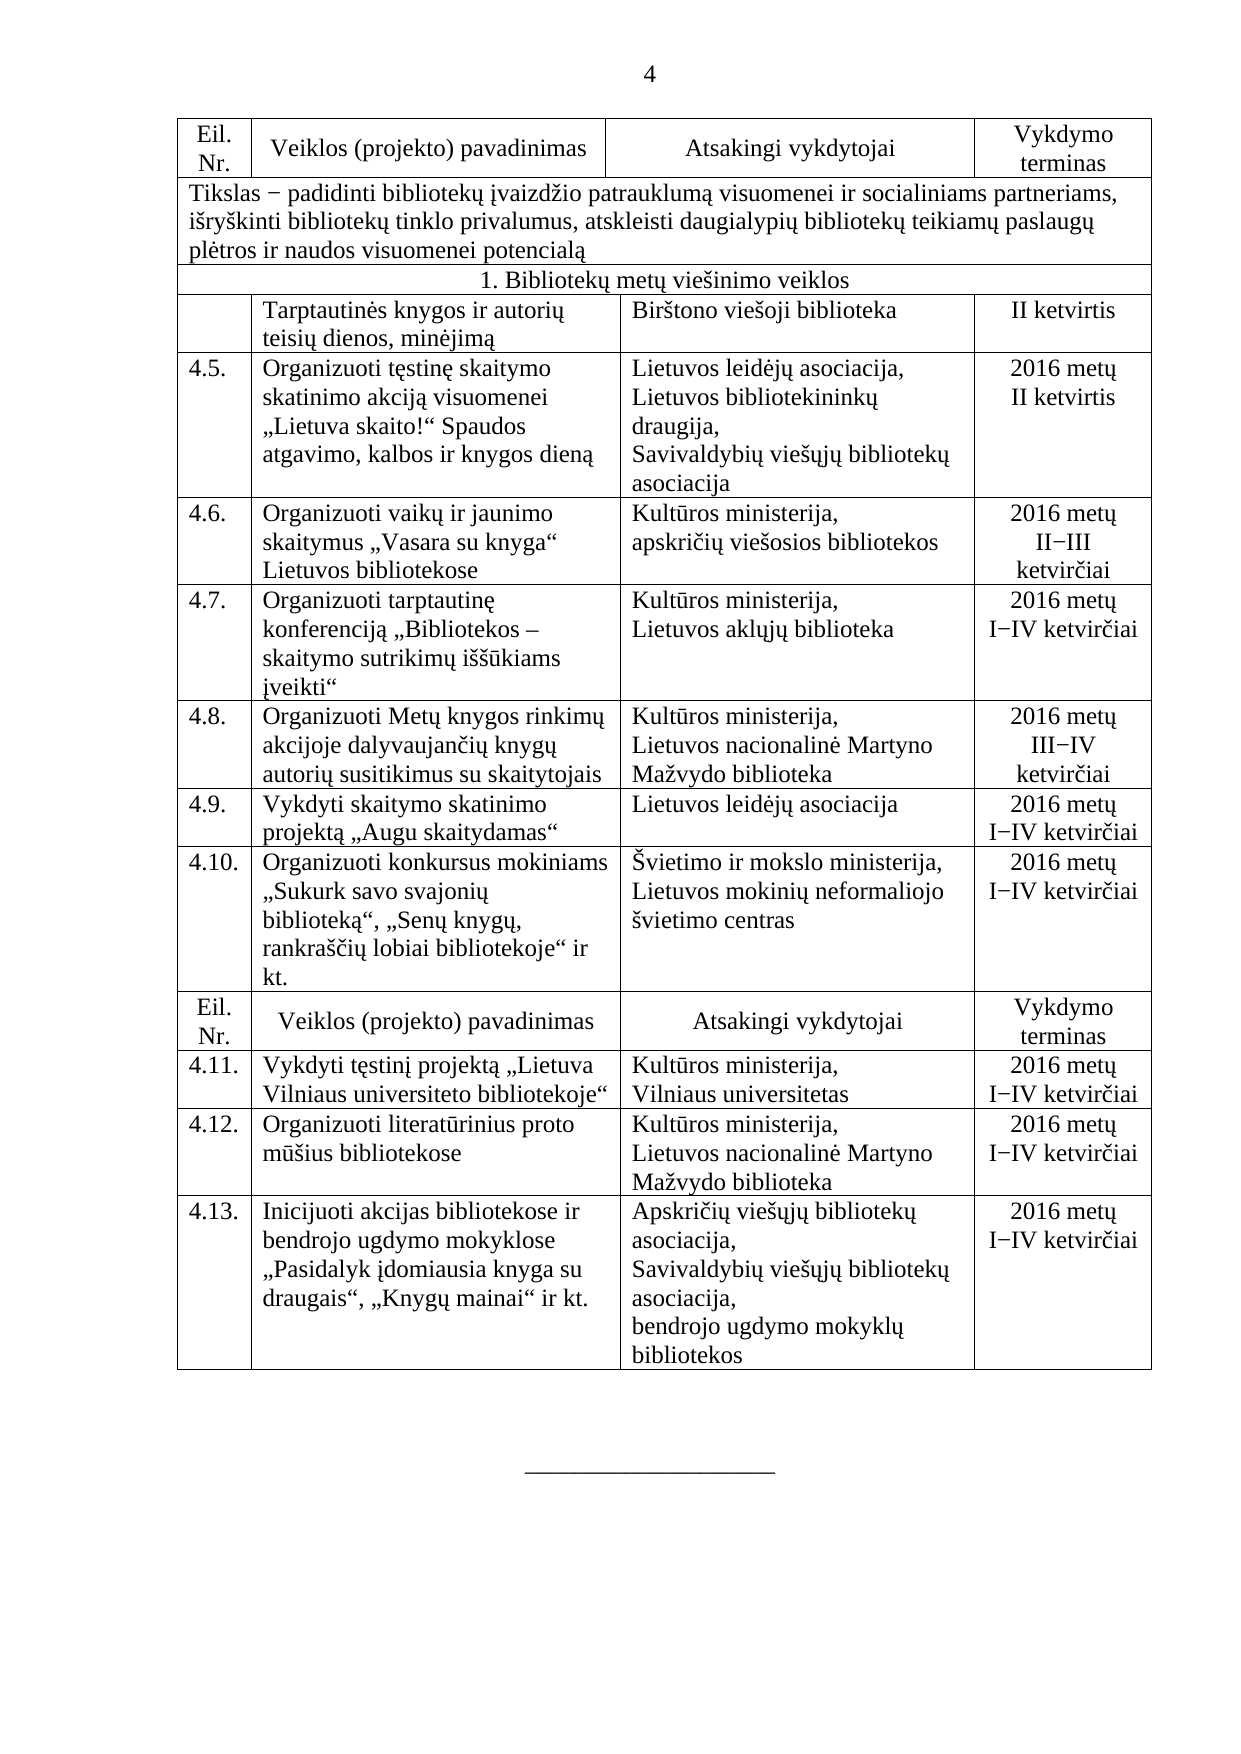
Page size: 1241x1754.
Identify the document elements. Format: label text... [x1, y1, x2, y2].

table_cell Organizuoti tęstinę skaitymo skatinimo akciją visuomenei „Lietuva skaito!“ Spaudos atgavimo, kalbos ir knygos dieną [252, 353, 620, 497]
table_cell Veiklos (projekto) pavadinimas [252, 992, 620, 1049]
table_cell Organizuoti konkursus mokiniams „Sukurk savo svajonių biblioteką“, „Senų knygų, rankraščių lobiai bibliotekoje“ ir kt. [252, 847, 620, 991]
table_header Eil. Nr. [178, 119, 251, 177]
table_cell 4.12. [178, 1109, 251, 1195]
table_cell Organizuoti tarptautinę konferenciją „Bibliotekos – skaitymo sutrikimų iššūkiams įveikti“ [252, 585, 620, 700]
table_cell 2016 metų I−IV ketvirčiai [975, 789, 1151, 846]
table_cell Vykdymo terminas [975, 992, 1151, 1049]
table_cell Vykdyti tęstinį projektą „Lietuva Vilniaus universiteto bibliotekoje“ [252, 1051, 620, 1108]
table_cell 2016 metų I−IV ketvirčiai [975, 1051, 1151, 1108]
table_cell Lietuvos leidėjų asociacija, Lietuvos bibliotekininkų draugija, Savivaldybių viešųjų bibliotekų asociacija [621, 353, 974, 497]
table_cell Kultūros ministerija, apskričių viešosios bibliotekos [621, 498, 974, 584]
table_cell 1. Bibliotekų metų viešinimo veiklos [178, 265, 1151, 294]
table_cell Kultūros ministerija, Lietuvos nacionalinė Martyno Mažvydo biblioteka [621, 1109, 974, 1195]
table_cell 4.10. [178, 847, 251, 991]
table_cell Birštono viešoji biblioteka [621, 295, 974, 352]
table_cell Inicijuoti akcijas bibliotekose ir bendrojo ugdymo mokyklose „Pasidalyk įdomiausia knyga su draugais“, „Knygų mainai“ ir kt. [252, 1196, 620, 1369]
table_cell Vykdyti skaitymo skatinimo projektą „Augu skaitydamas“ [252, 789, 620, 846]
table_cell 2016 metų I−IV ketvirčiai [975, 1196, 1151, 1369]
table_cell 2016 metų I−IV ketvirčiai [975, 585, 1151, 700]
table_cell 4.5. [178, 353, 251, 497]
table_cell 2016 metų I−IV ketvirčiai [975, 847, 1151, 991]
table_cell Kultūros ministerija, Vilniaus universitetas [621, 1051, 974, 1108]
table_header Atsakingi vykdytojai [606, 119, 974, 177]
table_cell Organizuoti vaikų ir jaunimo skaitymus „Vasara su knyga“ Lietuvos bibliotekose [252, 498, 620, 584]
table_cell 4.7. [178, 585, 251, 700]
table_cell Eil. Nr. [178, 992, 251, 1049]
table_cell 4.6. [178, 498, 251, 584]
table_cell Kultūros ministerija, Lietuvos nacionalinė Martyno Mažvydo biblioteka [621, 701, 974, 788]
table_cell Organizuoti Metų knygos rinkimų akcijoje dalyvaujančių knygų autorių susitikimus su skaitytojais [252, 701, 620, 788]
table_cell Švietimo ir mokslo ministerija, Lietuvos mokinių neformaliojo švietimo centras [621, 847, 974, 991]
table_cell Tarptautinės knygos ir autorių teisių dienos, minėjimą [252, 295, 620, 352]
table_cell II ketvirtis [975, 295, 1151, 352]
table_cell Atsakingi vykdytojai [621, 992, 974, 1049]
table_header Veiklos (projekto) pavadinimas [252, 119, 605, 177]
table_cell Tikslas − padidinti bibliotekų įvaizdžio patrauklumą visuomenei ir socialiniams partneriams, išryškinti bibliotekų tinklo privalumus, atskleisti daugialypių bibliotekų teikiamų paslaugų plėtros ir naudos visuomenei potencialą [178, 178, 1151, 264]
table_cell 4.13. [178, 1196, 251, 1369]
table_cell 2016 metų II ketvirtis [975, 353, 1151, 497]
table_header Vykdymo terminas [975, 119, 1151, 177]
table_cell Organizuoti literatūrinius proto mūšius bibliotekose [252, 1109, 620, 1195]
table_cell 2016 metų II−III ketvirčiai [975, 498, 1151, 584]
table_cell 2016 metų III−IV ketvirčiai [975, 701, 1151, 788]
table_cell 4.9. [178, 789, 251, 846]
table_cell Lietuvos leidėjų asociacija [621, 789, 974, 846]
table_cell 2016 metų I−IV ketvirčiai [975, 1109, 1151, 1195]
text –––––––––––––––––––– [177, 1456, 1122, 1485]
table_cell Apskričių viešųjų bibliotekų asociacija, Savivaldybių viešųjų bibliotekų asociacija, bendrojo ugdymo mokyklų bibliotekos [621, 1196, 974, 1369]
table_cell [178, 295, 251, 352]
table_cell 4.8. [178, 701, 251, 788]
table_cell 4.11. [178, 1051, 251, 1108]
table_cell Kultūros ministerija, Lietuvos aklųjų biblioteka [621, 585, 974, 700]
